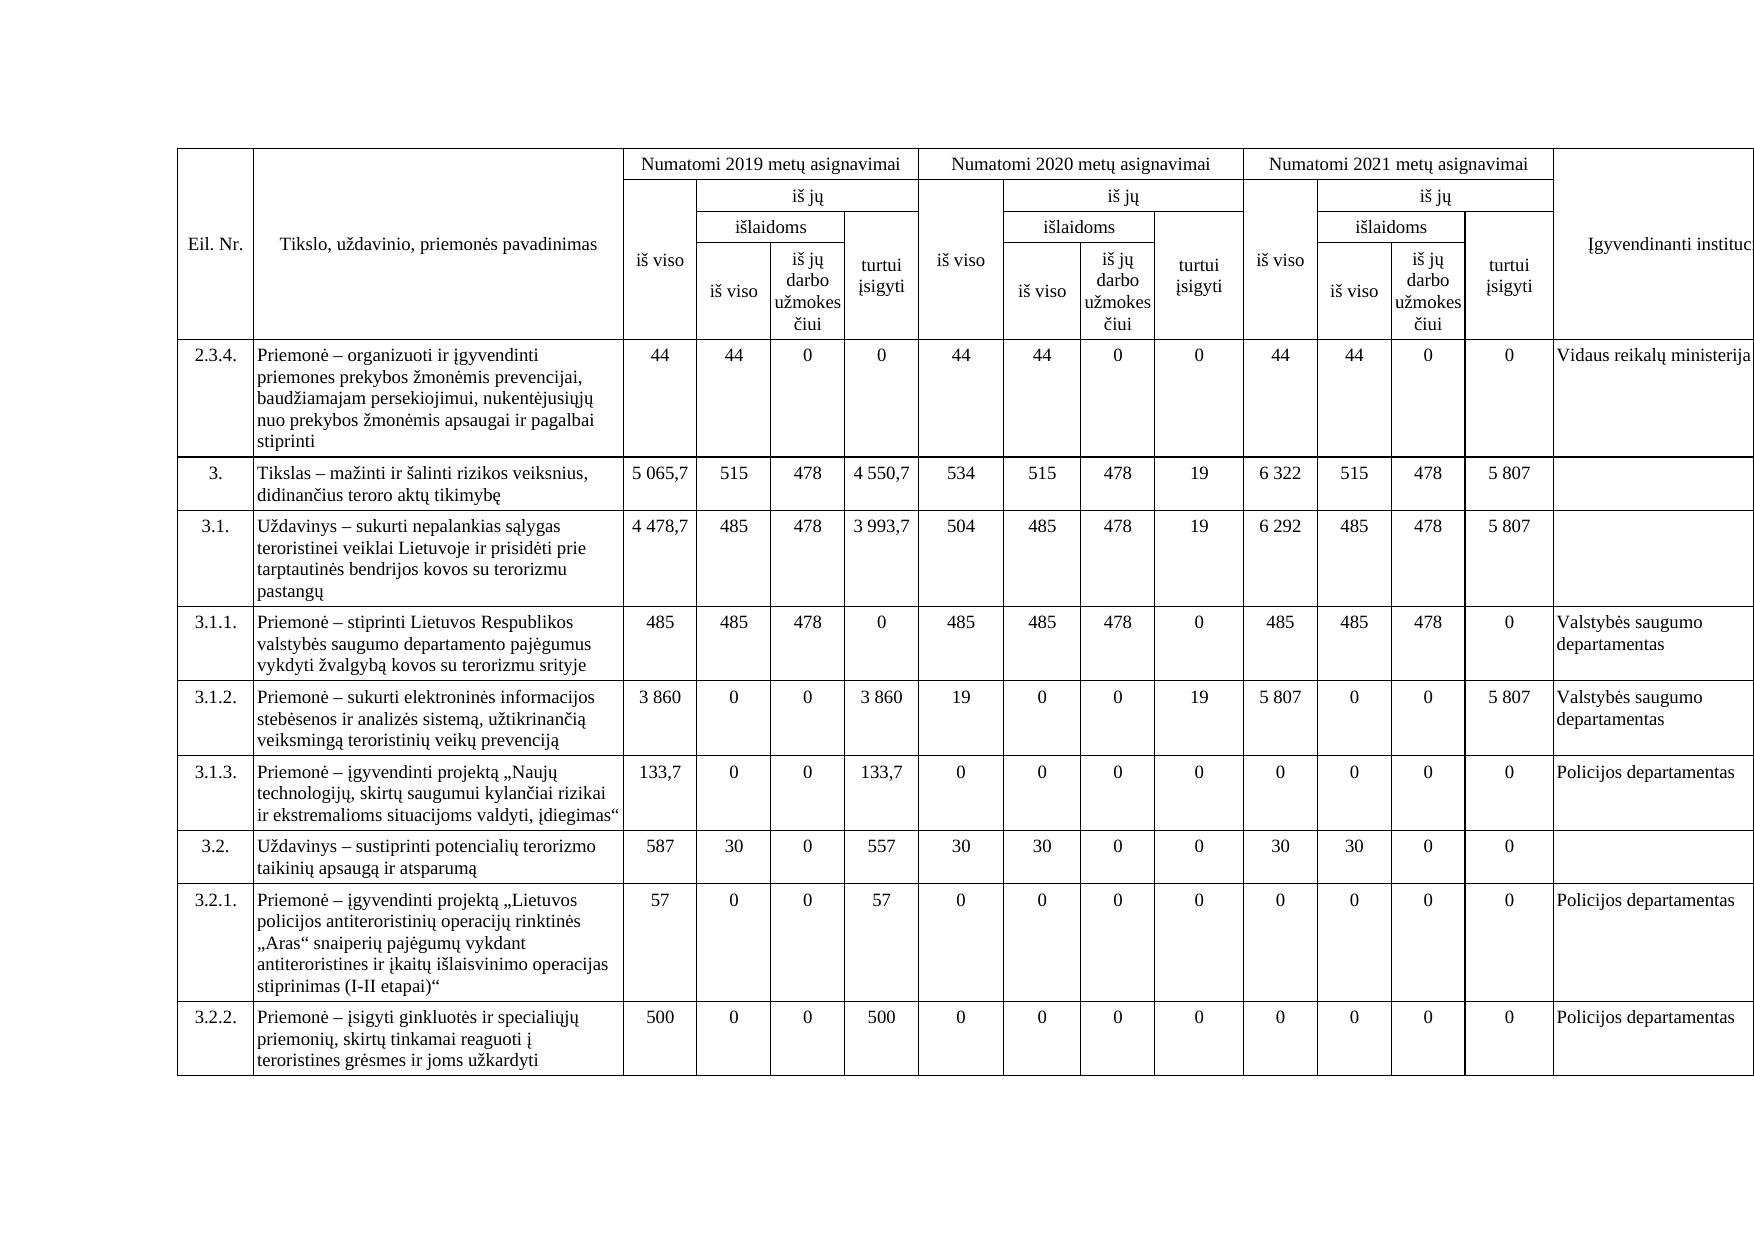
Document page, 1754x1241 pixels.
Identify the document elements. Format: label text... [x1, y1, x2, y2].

table_header Numatomi 2019 metų asignavimai [624, 149, 918, 179]
table_cell 0 [1244, 884, 1317, 1001]
table_cell išlaidoms [697, 212, 844, 242]
table_cell 57 [624, 884, 696, 1001]
table_cell 30 [1004, 831, 1080, 883]
table_cell 0 [1081, 340, 1154, 456]
table_cell 5 807 [1466, 458, 1553, 509]
table_cell Policijos departamentas [1554, 1002, 1753, 1075]
table_cell Valstybės saugumo departamentas [1554, 681, 1753, 755]
table_cell 0 [1318, 884, 1391, 1001]
table_cell turtui įsigyti [1466, 212, 1553, 338]
table_cell iš viso [919, 180, 1003, 338]
table_cell iš viso [624, 180, 696, 338]
table_cell 3.2.1. [178, 884, 253, 1001]
table_cell 3.2. [178, 831, 253, 883]
table_cell išlaidoms [1004, 212, 1154, 242]
table_cell 44 [919, 340, 1003, 456]
table_cell 0 [1466, 831, 1553, 883]
table_cell 0 [1004, 756, 1080, 830]
table_cell 44 [697, 340, 770, 456]
table_cell Uždavinys – sukurti nepalankias sąlygas teroristinei veiklai Lietuvoje ir prisidėti prie tarptautinės bendrijos kovos su terorizmu pastangų [254, 511, 623, 606]
table_cell 44 [1318, 340, 1391, 456]
table_cell 534 [919, 458, 1003, 509]
table_cell 0 [1155, 884, 1243, 1001]
table_cell 3 860 [845, 681, 918, 755]
table_cell 0 [1466, 756, 1553, 830]
table_cell 0 [697, 884, 770, 1001]
table_cell 5 065,7 [624, 458, 696, 509]
table_cell 485 [1004, 607, 1080, 680]
table_cell Policijos departamentas [1554, 756, 1753, 830]
table_cell 19 [1155, 681, 1243, 755]
table_cell turtui įsigyti [845, 212, 918, 338]
table_cell Valstybės saugumo departamentas [1554, 607, 1753, 680]
table_cell 0 [1392, 756, 1464, 830]
table_cell 0 [845, 340, 918, 456]
table_cell 44 [1004, 340, 1080, 456]
table_cell išlaidoms [1318, 212, 1464, 242]
table_cell 0 [1155, 1002, 1243, 1075]
table_cell 0 [919, 756, 1003, 830]
table_cell 0 [1392, 681, 1464, 755]
table_cell 0 [1318, 681, 1391, 755]
table_cell 0 [1466, 607, 1553, 680]
table_cell 0 [1004, 884, 1080, 1001]
table_cell Priemonė – įsigyti ginkluotės ir specialiųjų priemonių, skirtų tinkamai reaguoti į teroristines grėsmes ir joms užkardyti [254, 1002, 623, 1075]
table_cell iš jų darbo užmokesčiui [1081, 243, 1154, 338]
table_cell 485 [919, 607, 1003, 680]
table_cell iš viso [1004, 243, 1080, 338]
table_cell 0 [771, 681, 844, 755]
table_cell Priemonė – įgyvendinti projektą „Lietuvos policijos antiteroristinių operacijų rinktinės „Aras“ snaiperių pajėgumų vykdant antiteroristines ir įkaitų išlaisvinimo operacijas stiprinimas (I-II etapai)“ [254, 884, 623, 1001]
table_cell 3. [178, 458, 253, 509]
table_cell 0 [1244, 756, 1317, 830]
table_cell 0 [771, 831, 844, 883]
table_cell 515 [1004, 458, 1080, 509]
table_cell 5 807 [1244, 681, 1317, 755]
table_cell 30 [1318, 831, 1391, 883]
table_cell 0 [1155, 607, 1243, 680]
table_cell 0 [1318, 756, 1391, 830]
table_cell 478 [1081, 607, 1154, 680]
table_cell [1554, 831, 1753, 883]
table_cell 3 993,7 [845, 511, 918, 606]
table_cell Priemonė – įgyvendinti projektą „Naujų technologijų, skirtų saugumui kylančiai rizikai ir ekstremalioms situacijoms valdyti, įdiegimas“ [254, 756, 623, 830]
table_cell 500 [624, 1002, 696, 1075]
table_cell 44 [1244, 340, 1317, 456]
table_cell 0 [771, 340, 844, 456]
table_cell 0 [1004, 1002, 1080, 1075]
table_cell 3.1.3. [178, 756, 253, 830]
table_cell 0 [1081, 884, 1154, 1001]
table_cell iš viso [1244, 180, 1317, 338]
table_cell 478 [1081, 458, 1154, 509]
table_cell 0 [771, 884, 844, 1001]
table_cell 0 [1081, 831, 1154, 883]
table_cell 19 [919, 681, 1003, 755]
table_cell 0 [1392, 884, 1464, 1001]
table_cell 478 [1392, 607, 1464, 680]
table_cell 30 [919, 831, 1003, 883]
table_cell 0 [919, 884, 1003, 1001]
table_cell 3.1.2. [178, 681, 253, 755]
table_cell 478 [771, 458, 844, 509]
table_cell 0 [1318, 1002, 1391, 1075]
table_cell 5 807 [1466, 681, 1553, 755]
table_cell 30 [697, 831, 770, 883]
table_cell 0 [1392, 340, 1464, 456]
table_cell 500 [845, 1002, 918, 1075]
table_cell iš jų darbo užmokesčiui [1392, 243, 1464, 338]
table_cell 478 [771, 607, 844, 680]
table_cell iš viso [697, 243, 770, 338]
table_cell 6 322 [1244, 458, 1317, 509]
table_cell 0 [1081, 681, 1154, 755]
table_cell 0 [1004, 681, 1080, 755]
table_cell 478 [771, 511, 844, 606]
table_header Numatomi 2021 metų asignavimai [1244, 149, 1553, 179]
table_cell iš jų [697, 180, 918, 211]
table_cell [1554, 458, 1753, 509]
table_cell 0 [697, 756, 770, 830]
table_cell Priemonė – organizuoti ir įgyvendinti priemones prekybos žmonėmis prevencijai, baudžiamajam persekiojimui, nukentėjusiųjų nuo prekybos žmonėmis apsaugai ir pagalbai stiprinti [254, 340, 623, 456]
table_cell 3.2.2. [178, 1002, 253, 1075]
table_cell 478 [1392, 458, 1464, 509]
table_cell 478 [1081, 511, 1154, 606]
table_cell 0 [1155, 756, 1243, 830]
table_cell 0 [1244, 1002, 1317, 1075]
table_cell 478 [1392, 511, 1464, 606]
table_cell 0 [845, 607, 918, 680]
table_header Eil. Nr. [178, 149, 253, 338]
table_cell 504 [919, 511, 1003, 606]
table_cell 0 [1155, 831, 1243, 883]
table_cell iš jų [1318, 180, 1553, 211]
table_cell 0 [1466, 340, 1553, 456]
table_cell 0 [1081, 1002, 1154, 1075]
table_cell 0 [697, 681, 770, 755]
table_cell 5 807 [1466, 511, 1553, 606]
table_cell 485 [1318, 607, 1391, 680]
table_cell Uždavinys – sustiprinti potencialių terorizmo taikinių apsaugą ir atsparumą [254, 831, 623, 883]
table_cell 19 [1155, 511, 1243, 606]
table_cell 3.1.1. [178, 607, 253, 680]
table_cell 557 [845, 831, 918, 883]
table_cell iš jų [1004, 180, 1243, 211]
table_cell 30 [1244, 831, 1317, 883]
table_header Tikslo, uždavinio, priemonės pavadinimas [254, 149, 623, 338]
table_cell 3.1. [178, 511, 253, 606]
table_cell Priemonė – sukurti elektroninės informacijos stebėsenos ir analizės sistemą, užtikrinančią veiksmingą teroristinių veikų prevenciją [254, 681, 623, 755]
table_cell 4 550,7 [845, 458, 918, 509]
table_cell Tikslas – mažinti ir šalinti rizikos veiksnius, didinančius teroro aktų tikimybę [254, 458, 623, 509]
table_cell 587 [624, 831, 696, 883]
table_cell Policijos departamentas [1554, 884, 1753, 1001]
table_cell 4 478,7 [624, 511, 696, 606]
table_cell 485 [624, 607, 696, 680]
table_cell 57 [845, 884, 918, 1001]
table_cell turtui įsigyti [1155, 212, 1243, 338]
table_cell iš viso [1318, 243, 1391, 338]
table_header Numatomi 2020 metų asignavimai [919, 149, 1243, 179]
table_cell 485 [1004, 511, 1080, 606]
table_header Įgyvendinanti institucija [1554, 149, 1753, 338]
table_cell 44 [624, 340, 696, 456]
table_cell 515 [697, 458, 770, 509]
table_cell 0 [1392, 1002, 1464, 1075]
table_cell 133,7 [845, 756, 918, 830]
table_cell iš jų darbo užmokesčiui [771, 243, 844, 338]
table_cell Priemonė – stiprinti Lietuvos Respublikos valstybės saugumo departamento pajėgumus vykdyti žvalgybą kovos su terorizmu srityje [254, 607, 623, 680]
table_cell 3 860 [624, 681, 696, 755]
table_cell 6 292 [1244, 511, 1317, 606]
table_cell 485 [1318, 511, 1391, 606]
table_cell 485 [697, 511, 770, 606]
table_cell 133,7 [624, 756, 696, 830]
table_cell 0 [919, 1002, 1003, 1075]
table_cell 0 [1155, 340, 1243, 456]
table_cell 0 [1466, 884, 1553, 1001]
table_cell 0 [1466, 1002, 1553, 1075]
table_cell 0 [771, 1002, 844, 1075]
table_cell [1554, 511, 1753, 606]
table_cell Vidaus reikalų ministerija [1554, 340, 1753, 456]
table_cell 485 [1244, 607, 1317, 680]
table_cell 0 [1392, 831, 1464, 883]
table_cell 515 [1318, 458, 1391, 509]
table_cell 0 [697, 1002, 770, 1075]
table_cell 2.3.4. [178, 340, 253, 456]
table_cell 0 [1081, 756, 1154, 830]
table_cell 19 [1155, 458, 1243, 509]
table_cell 0 [771, 756, 844, 830]
table_cell 485 [697, 607, 770, 680]
